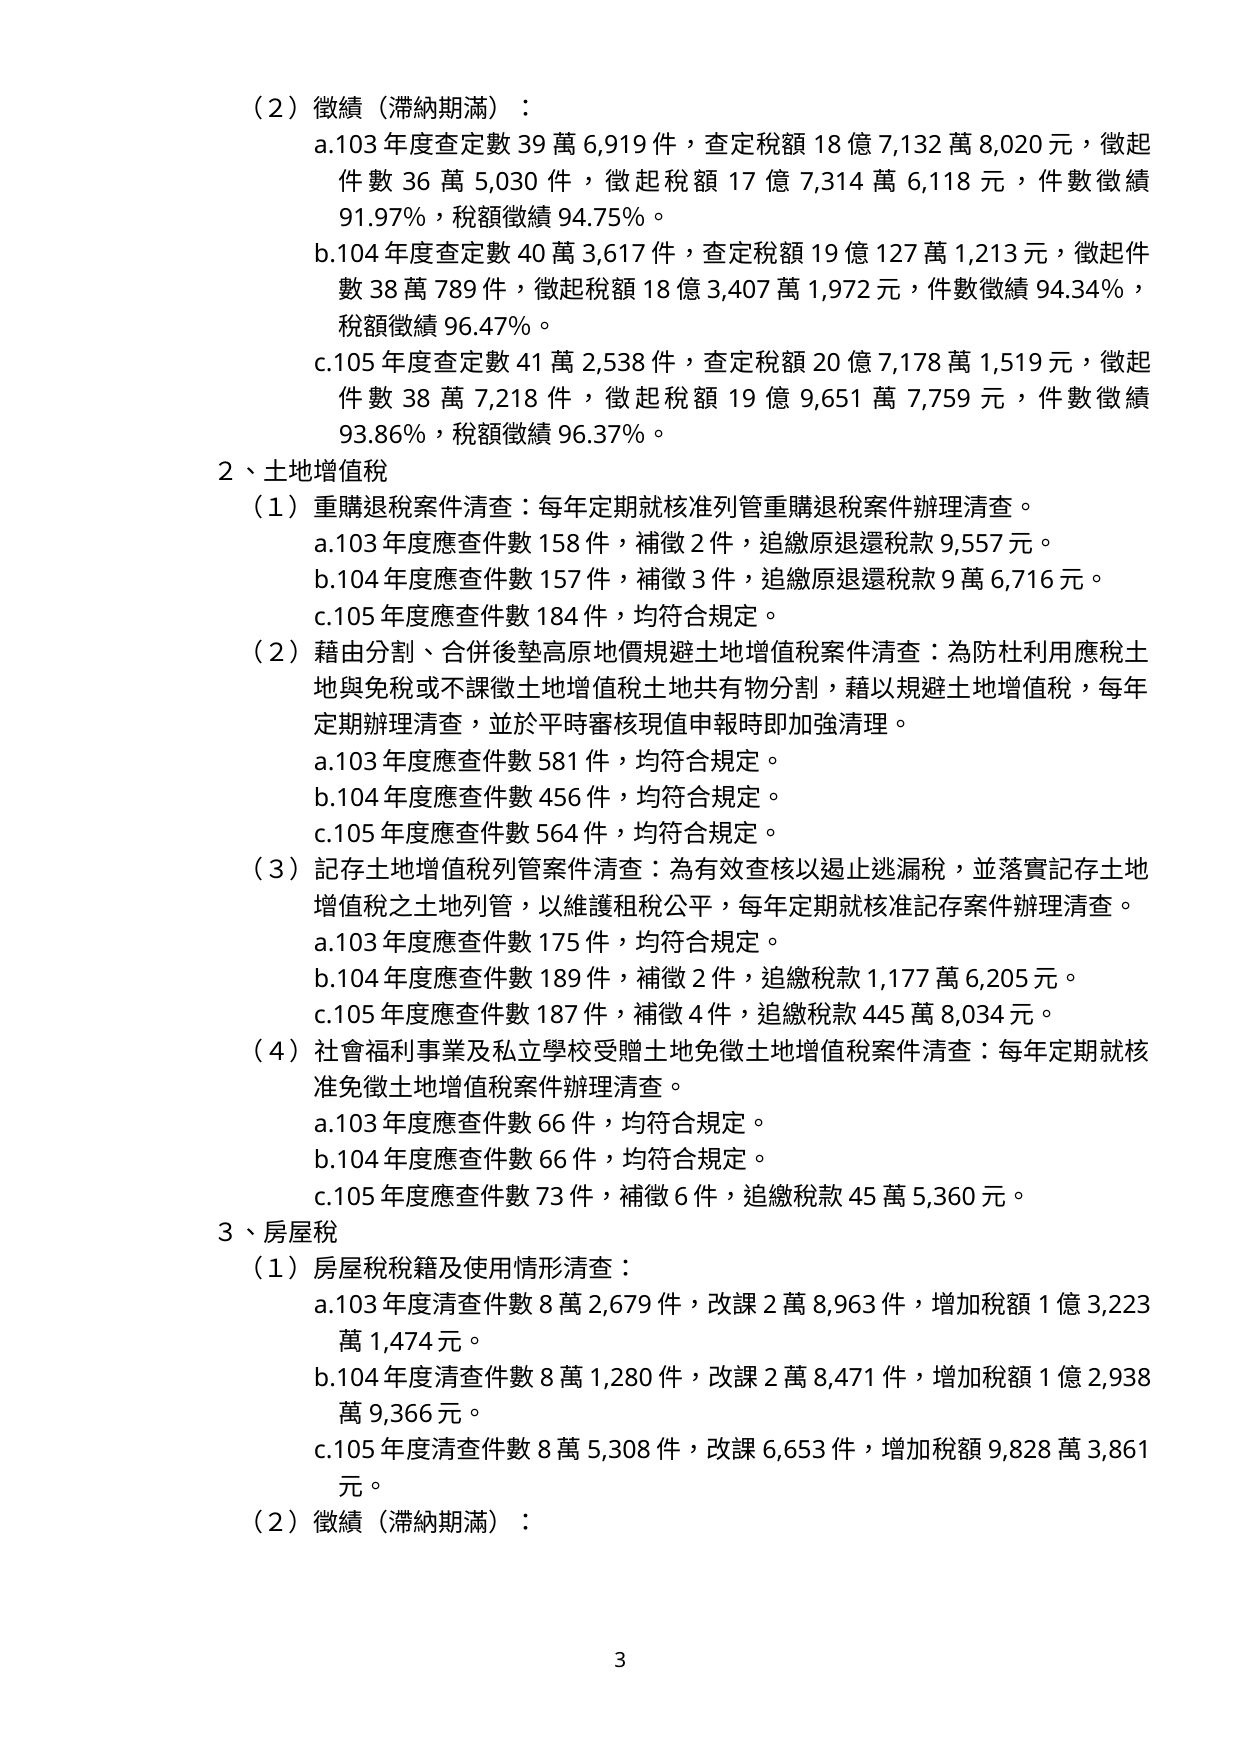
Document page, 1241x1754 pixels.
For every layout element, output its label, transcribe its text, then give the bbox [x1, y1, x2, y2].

text b.104年度應查件數456件，均符合規定。 [314, 777, 1152, 814]
text （２）藉由分割、合併後墊高原地價規避土地增值稅案件清查：為防杜利用應稅土地與免稅或不課徵土地增值稅土地共有物分割，藉以規避土地增值稅，每年定期辦理清查，並於平時審核現值申報時即加強清理。 [239, 632, 1152, 741]
text （２）徵績（滯納期滿）： [239, 89, 1152, 125]
text （１）房屋稅稅籍及使用情形清查： [239, 1249, 1152, 1285]
text b.104年度應查件數157件，補徵3件，追繳原退還稅款9萬6,716元。 [314, 560, 1152, 596]
text c.105年度應查件數564件，均符合規定。 [314, 814, 1152, 850]
text （２）徵績（滯納期滿）： [239, 1502, 1152, 1539]
text a.103年度應查件數581件，均符合規定。 [314, 741, 1152, 777]
text b.104年度應查件數189件，補徵2件，追繳稅款1,177萬6,205元。 [314, 959, 1152, 995]
text a.103年度查定數39萬6,919件，查定稅額18億7,132萬8,020元，徵起件數36萬5,030件，徵起稅額17億7,314萬6,118元，件數徵績91.97％，稅額徵績94.75％。 [314, 125, 1152, 234]
text a.103年度清查件數8萬2,679件，改課2萬8,963件，增加稅額1億3,223萬1,474元。 [314, 1285, 1152, 1357]
text （３）記存土地增值稅列管案件清查：為有效查核以遏止逃漏稅，並落實記存土地增值稅之土地列管，以維護租稅公平，每年定期就核准記存案件辦理清查。 [239, 850, 1152, 922]
text c.105年度清查件數8萬5,308件，改課6,653件，增加稅額9,828萬3,861元。 [314, 1430, 1152, 1502]
text ２、土地增值稅 [214, 451, 1152, 487]
text c.105年度應查件數184件，均符合規定。 [314, 596, 1152, 632]
text c.105年度查定數41萬2,538件，查定稅額20億7,178萬1,519元，徵起件數38萬7,218件，徵起稅額19億9,651萬7,759元，件數徵績93.86％，稅額徵績96.37％。 [314, 342, 1152, 451]
text c.105年度應查件數187件，補徵4件，追繳稅款445萬8,034元。 [314, 995, 1152, 1031]
text b.104年度應查件數66件，均符合規定。 [314, 1140, 1152, 1176]
text a.103年度應查件數66件，均符合規定。 [314, 1104, 1152, 1140]
text （４）社會福利事業及私立學校受贈土地免徵土地增值稅案件清查：每年定期就核准免徵土地增值稅案件辦理清查。 [239, 1031, 1152, 1104]
text ３、房屋稅 [214, 1212, 1152, 1249]
text b.104年度查定數40萬3,617件，查定稅額19億127萬1,213元，徵起件數38萬789件，徵起稅額18億3,407萬1,972元，件數徵績94.34％，稅額徵績96.47％。 [314, 234, 1152, 342]
text （１）重購退稅案件清查：每年定期就核准列管重購退稅案件辦理清查。 [239, 487, 1152, 524]
text b.104年度清查件數8萬1,280件，改課2萬8,471件，增加稅額1億2,938萬9,366元。 [314, 1357, 1152, 1430]
text c.105年度應查件數73件，補徵6件，追繳稅款45萬5,360元。 [314, 1176, 1152, 1212]
text a.103年度應查件數175件，均符合規定。 [314, 922, 1152, 959]
text a.103年度應查件數158件，補徵2件，追繳原退還稅款9,557元。 [314, 524, 1152, 560]
